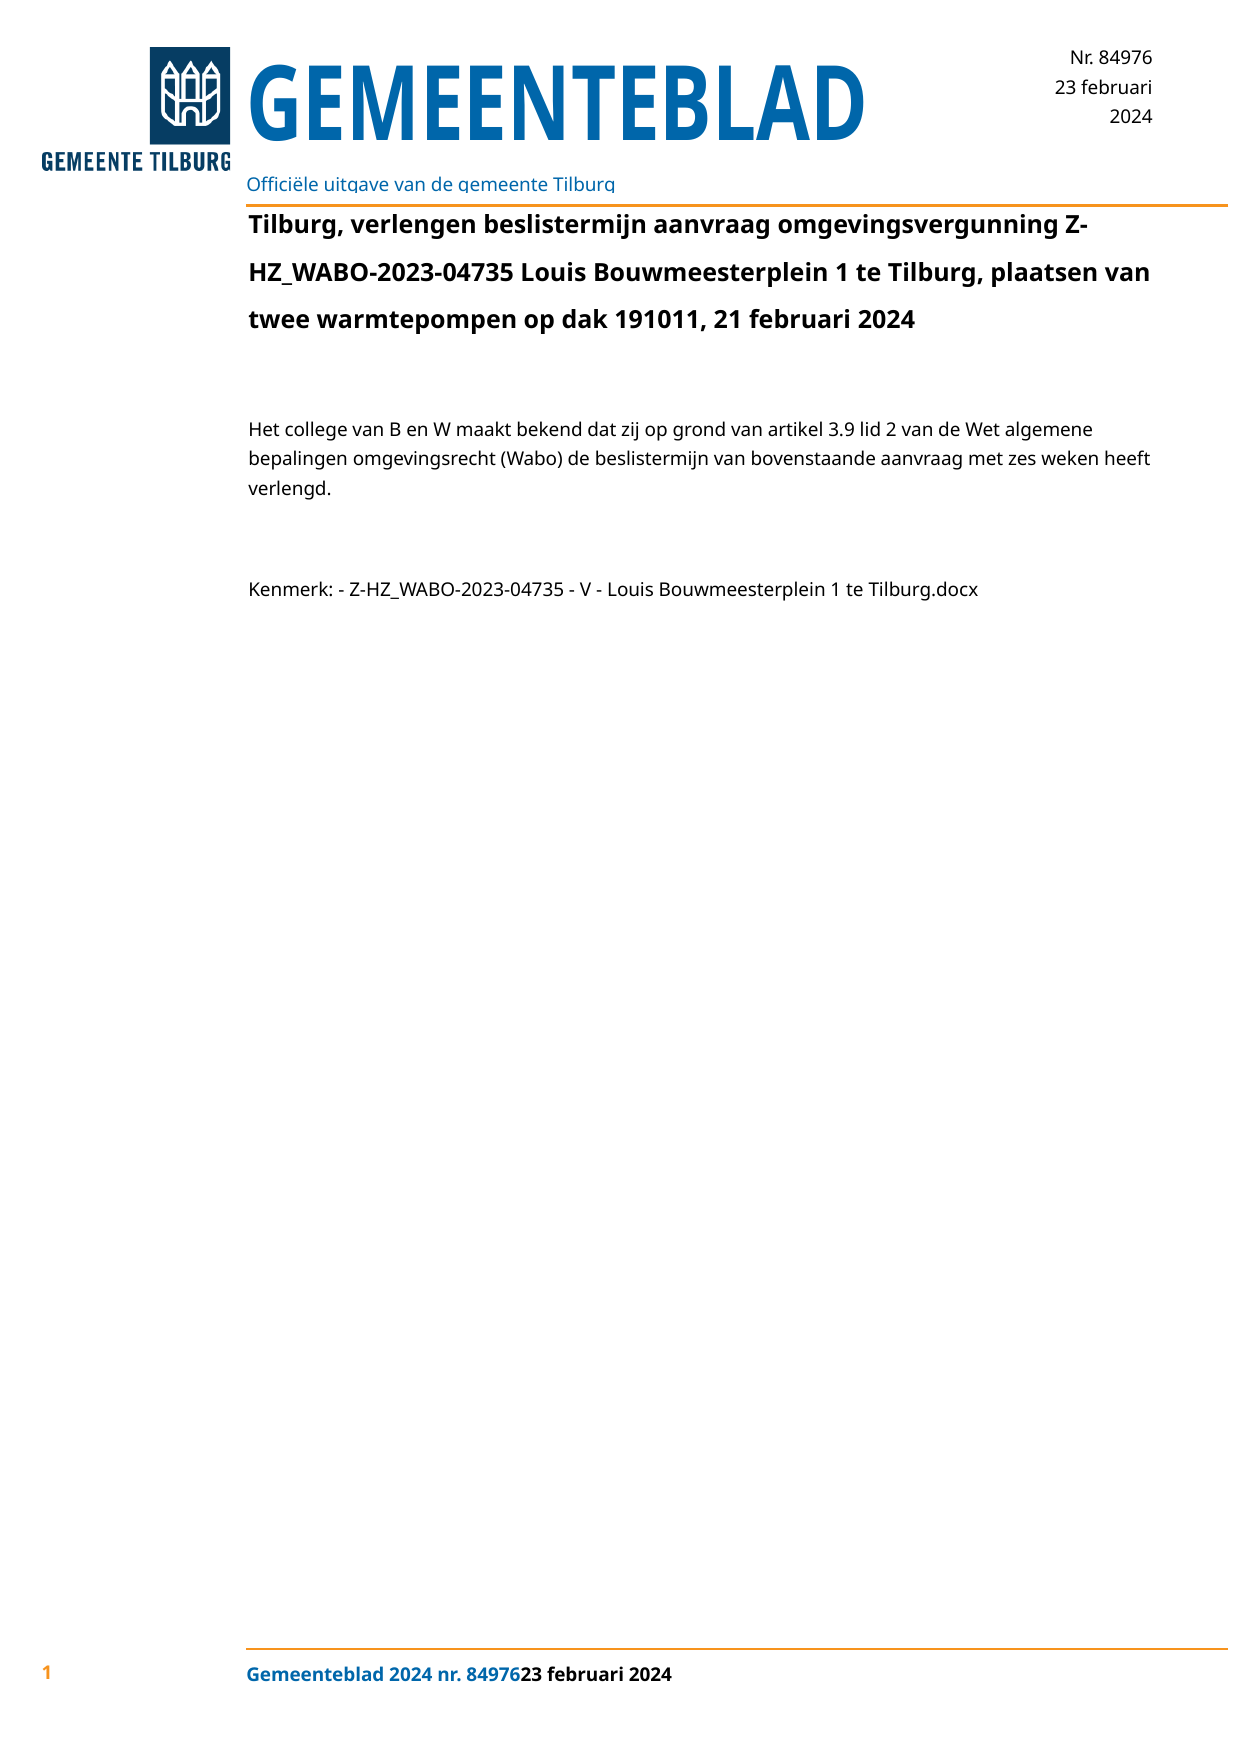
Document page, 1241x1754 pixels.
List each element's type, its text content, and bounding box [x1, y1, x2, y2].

text Het college van B en W maakt bekend dat zij op grond van artikel 3.9 lid 2 van de Wet algemene bepalingen omgevingsrecht (Wabo) de beslistermijn van bovenstaande aanvraag met zes weken heeft verlengd. [248, 416, 1152, 501]
text Kenmerk: - Z-HZ_WABO-2023-04735 - V - Louis Bouwmeesterplein 1 te Tilburg.docx [248, 576, 1152, 602]
picture [41, 47, 231, 172]
text Tilburg, verlengen beslistermijn aanvraag omgevingsvergunning Z-HZ_WABO-2023-04735 Louis Bouwmeesterplein 1 te Tilburg, plaatsen van twee warmtepompen op dak 191011, 21 februari 2024 [248, 207, 1152, 336]
